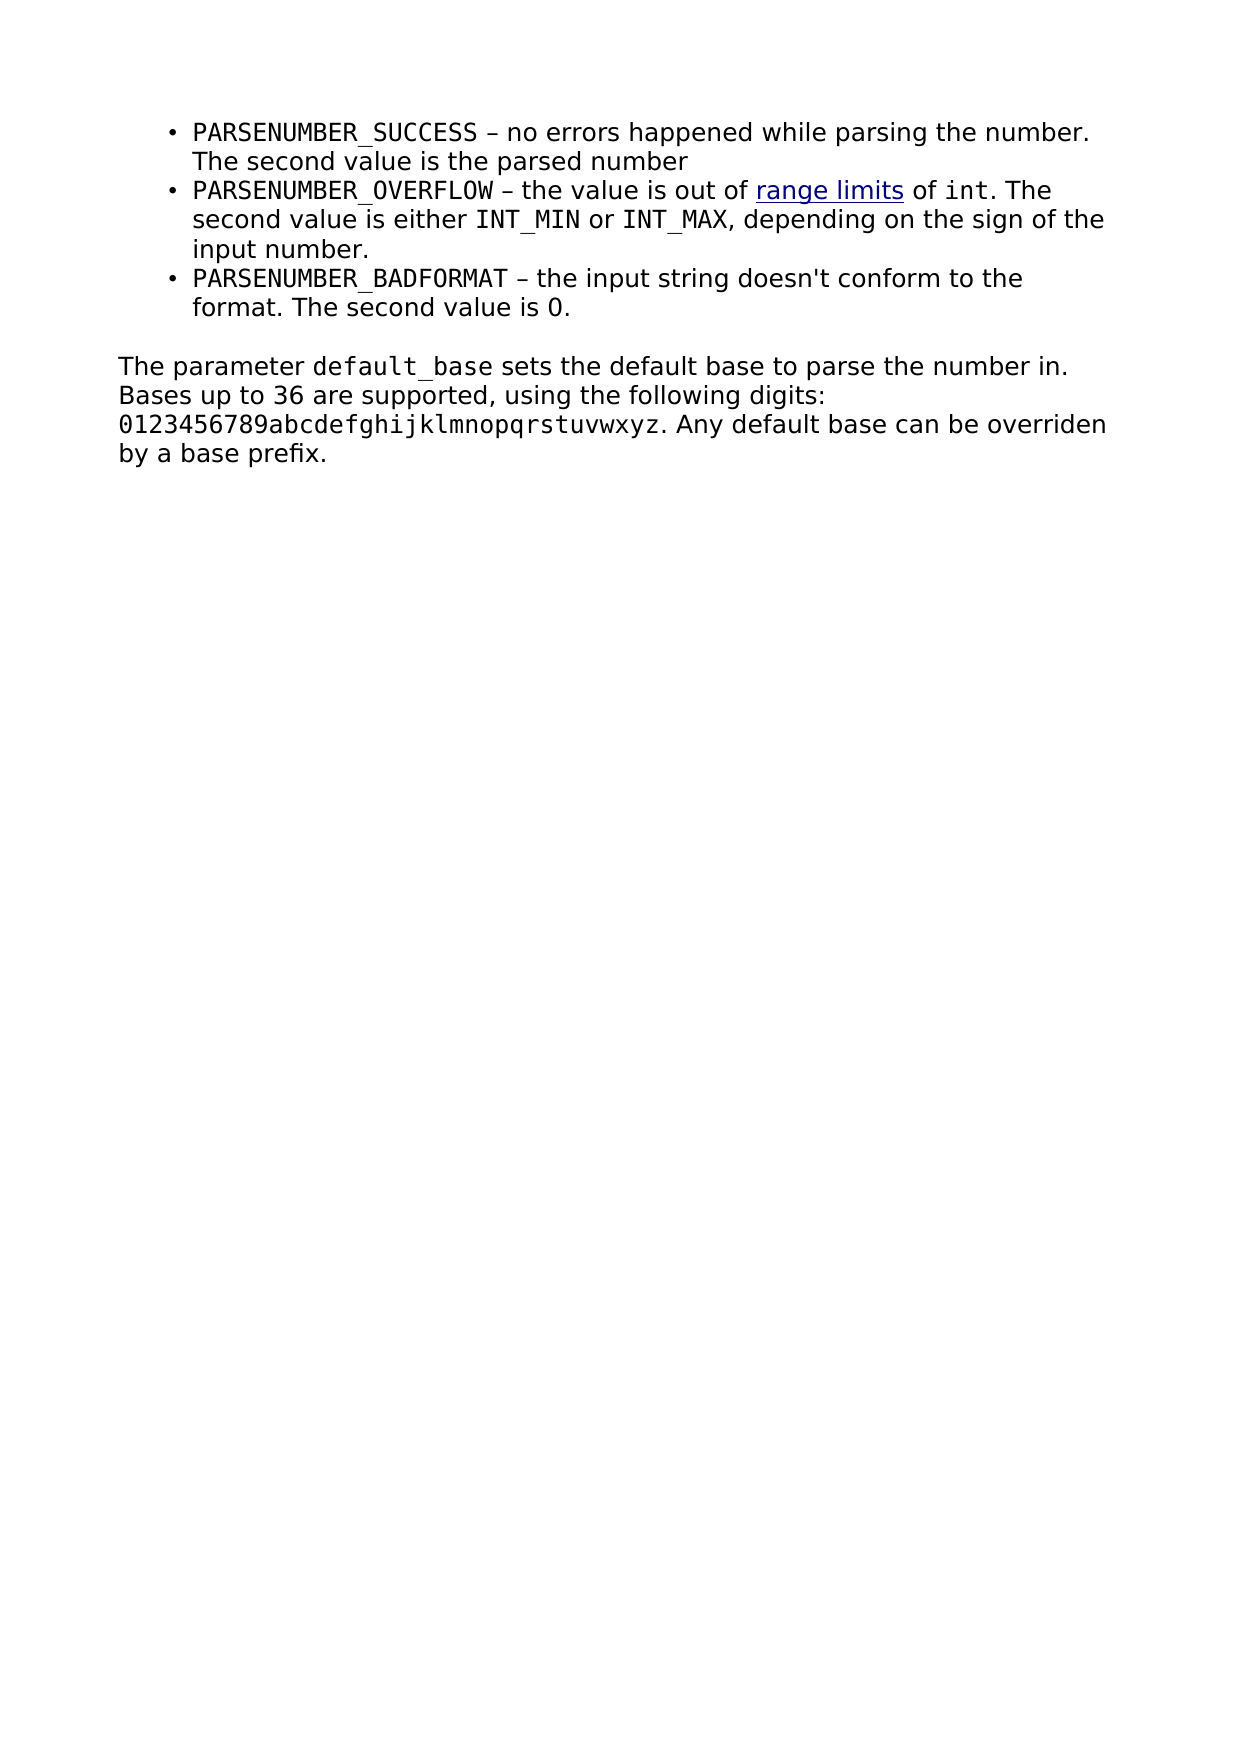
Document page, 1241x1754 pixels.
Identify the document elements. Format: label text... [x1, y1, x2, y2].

text The parameter default_base sets the default base to parse the number in. Bases up to 36 are supported, using the following digits: 0123456789abcdefghijklmnopqrstuvwxyz. Any default base can be overriden by a base prefix. [118, 352, 1122, 468]
list PARSENUMBER_SUCCESS – no errors happened while parsing the number. The second value is the parsed number [177, 118, 1122, 176]
list PARSENUMBER_BADFORMAT – the input string doesn't conform to the format. The second value is 0. [177, 264, 1122, 322]
list PARSENUMBER_OVERFLOW – the value is out of range limits of int. The second value is either INT_MIN or INT_MAX, depending on the sign of the input number. [177, 176, 1122, 264]
